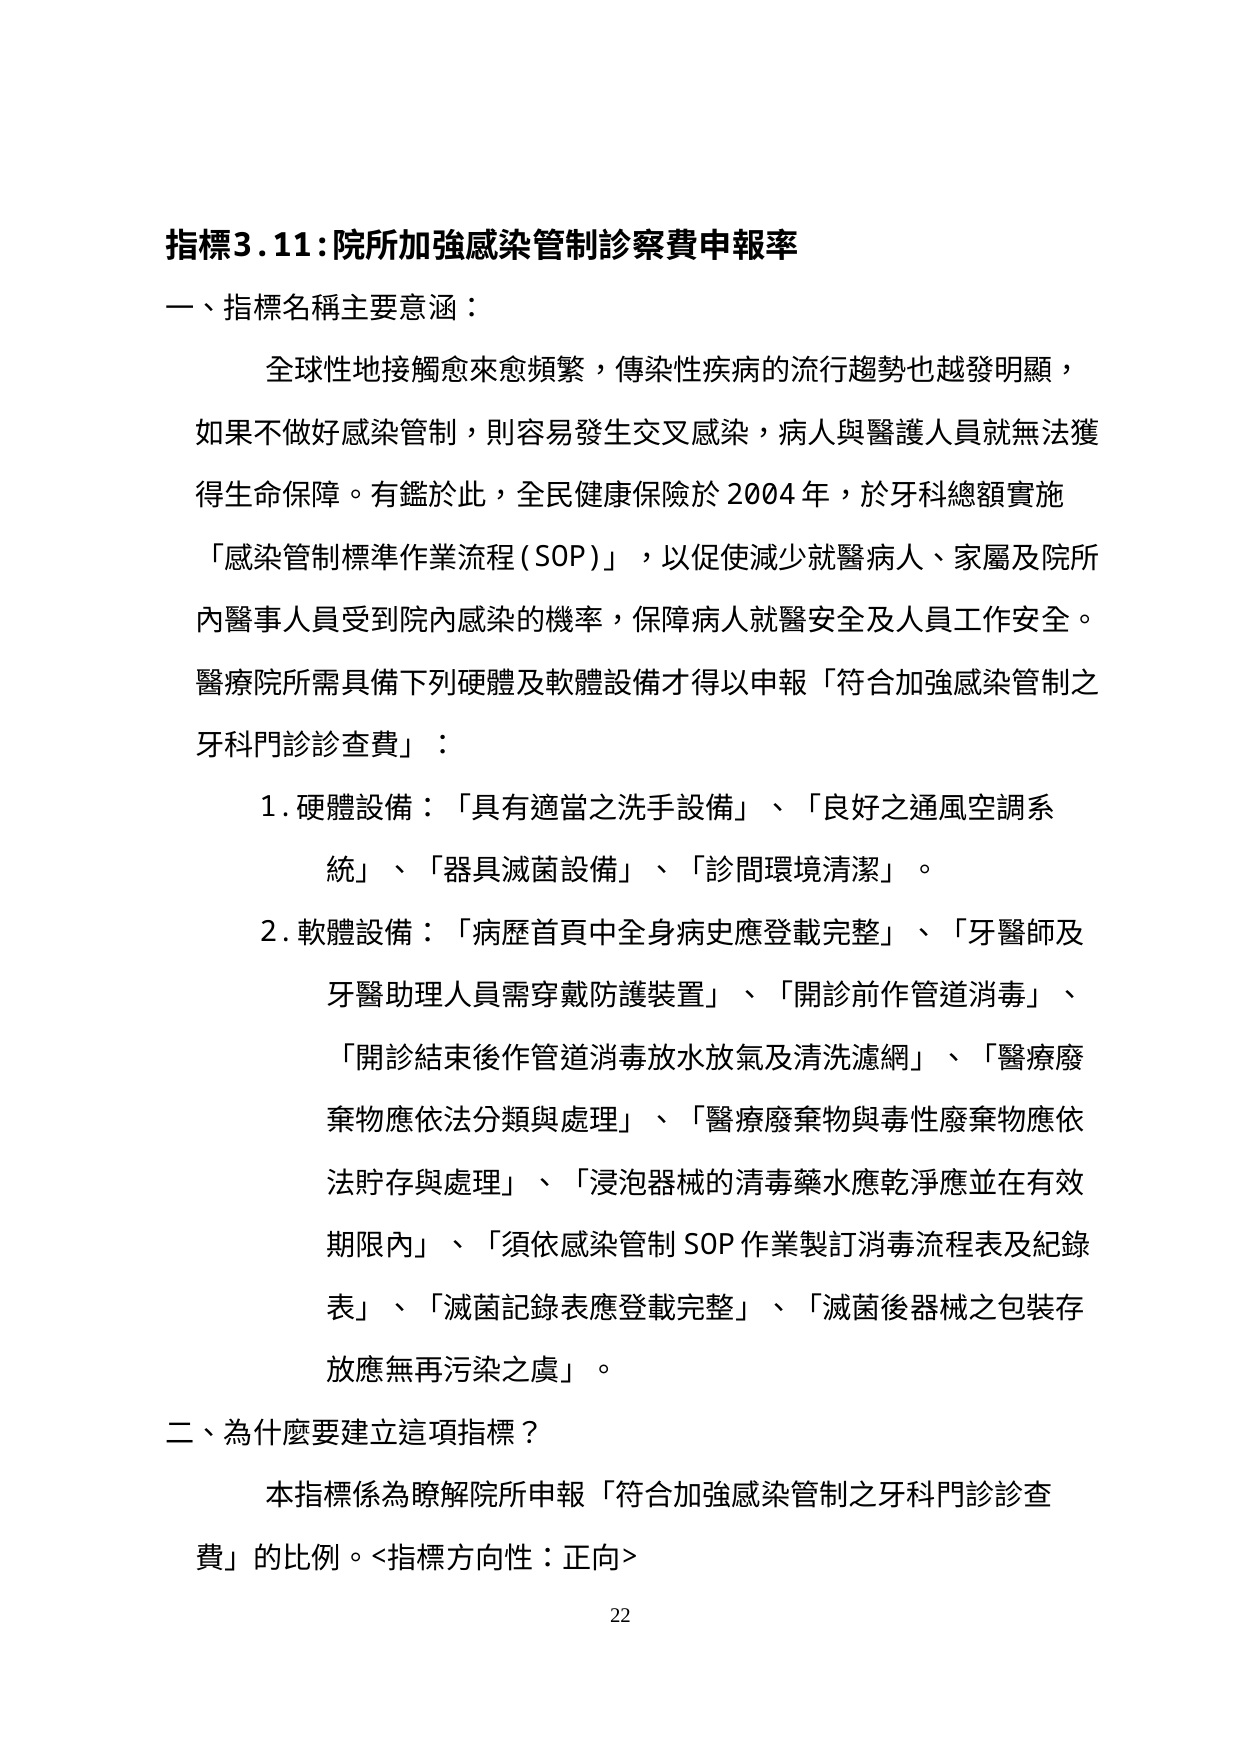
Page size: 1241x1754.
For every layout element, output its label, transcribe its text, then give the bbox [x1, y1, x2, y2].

text 一、指標名稱主要意涵： [165, 264, 1075, 326]
text 本指標係為瞭解院所申報「符合加強感染管制之牙科門診診查費」的比例。<指標方向性：正向> [195, 1451, 1110, 1576]
list 軟體設備：「病歷首頁中全身病史應登載完整」、「牙醫師及牙醫助理人員需穿戴防護裝置」、「開診前作管道消毒」、「開診結束後作管道消毒放水放氣及清洗濾網」、「醫療廢棄物應依法分類與處理」、「醫療廢棄物與毒性廢棄物應依法貯存與處理」、「浸泡器械的清毒藥水應乾淨應並在有效期限內」、「須依感染管制SOP作業製訂消毒流程表及紀錄表」、「滅菌記錄表應登載完整」、「滅菌後器械之包裝存放應無再污染之虞」。 [259, 889, 1110, 1389]
list 硬體設備：「具有適當之洗手設備」、「良好之通風空調系統」、「器具滅菌設備」、「診間環境清潔」。 [259, 764, 1110, 889]
subtitle 指標3.11:院所加強感染管制診察費申報率 [165, 201, 1075, 264]
text 二、為什麼要建立這項指標？ [165, 1389, 1075, 1451]
text 全球性地接觸愈來愈頻繁，傳染性疾病的流行趨勢也越發明顯，如果不做好感染管制，則容易發生交叉感染，病人與醫護人員就無法獲得生命保障。有鑑於此，全民健康保險於2004年，於牙科總額實施「感染管制標準作業流程(SOP)」，以促使減少就醫病人、家屬及院所內醫事人員受到院內感染的機率，保障病人就醫安全及人員工作安全。醫療院所需具備下列硬體及軟體設備才得以申報「符合加強感染管制之牙科門診診查費」： [195, 326, 1110, 764]
